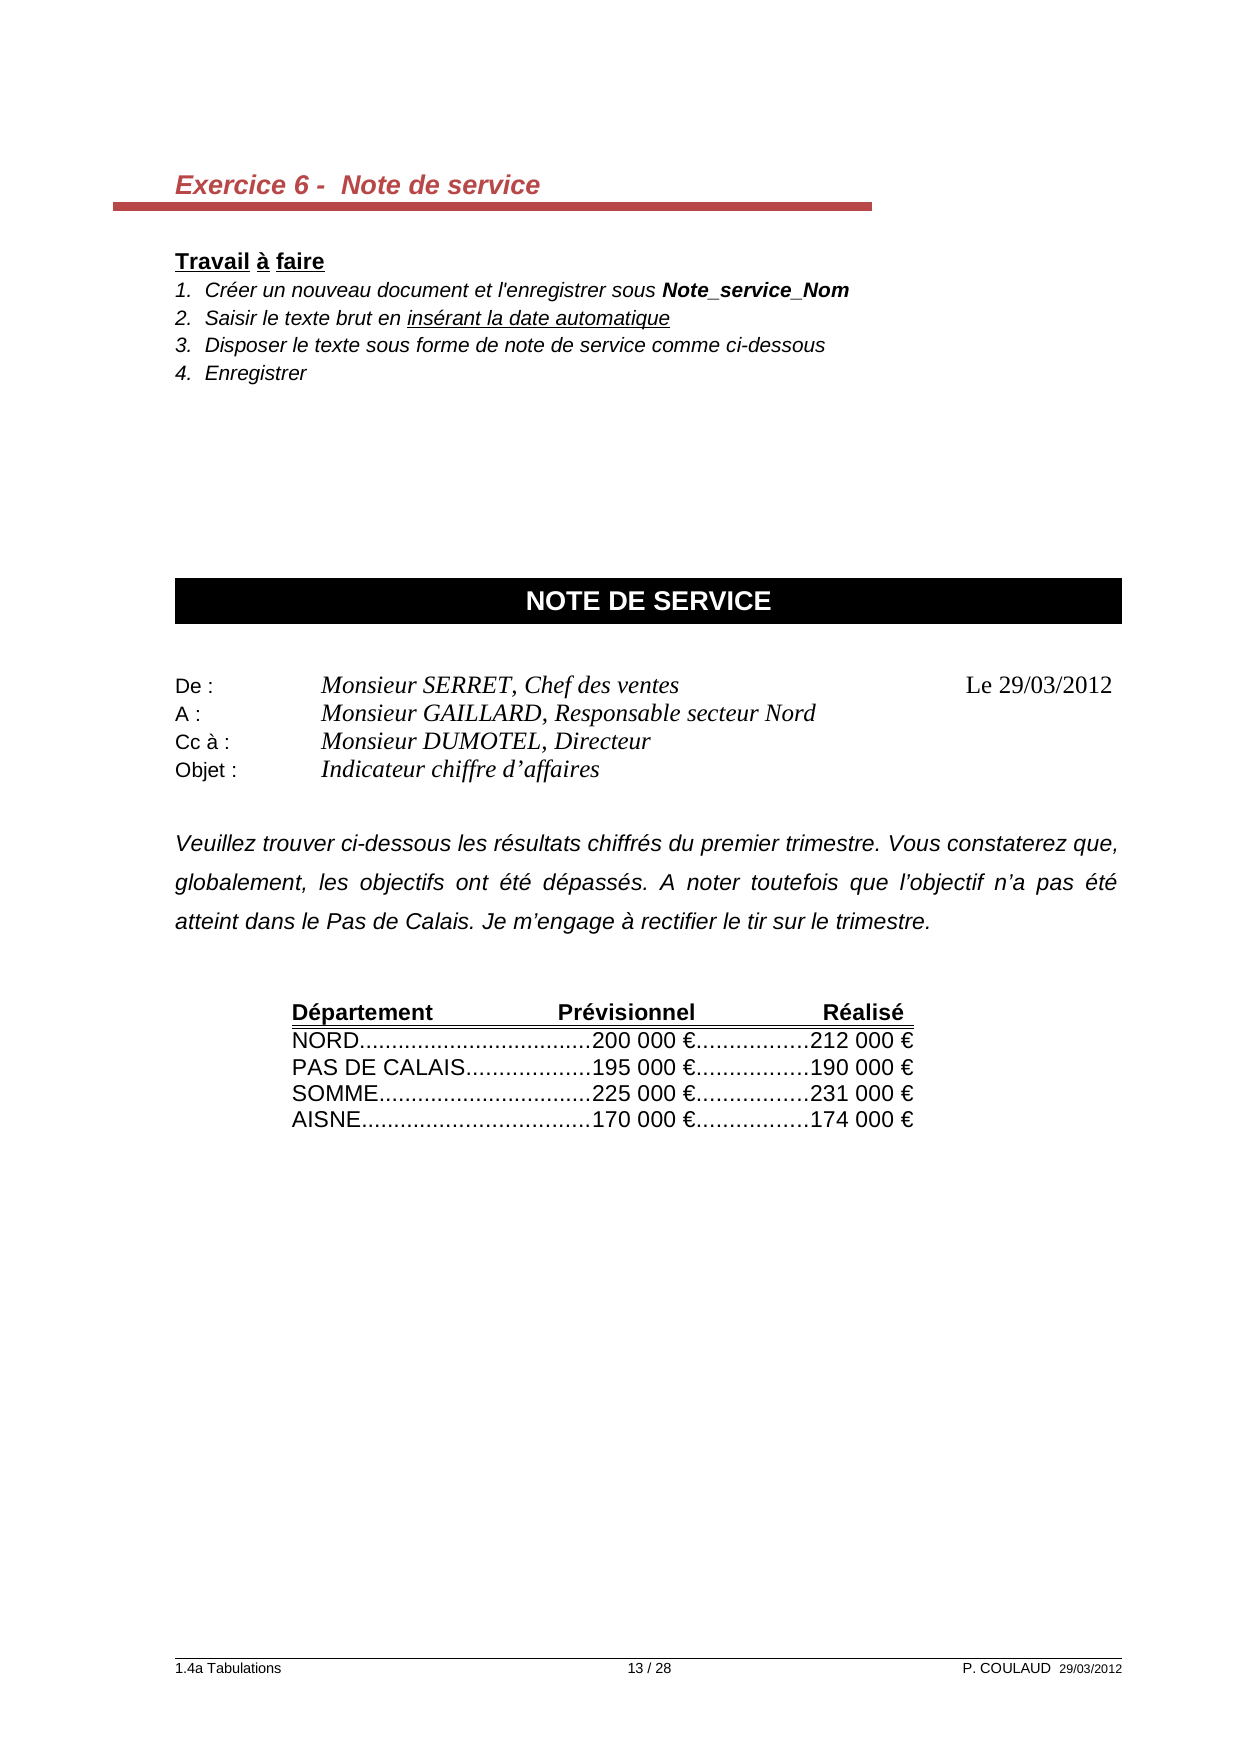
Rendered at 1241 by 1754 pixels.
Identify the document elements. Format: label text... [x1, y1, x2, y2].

text Département Prévisionnel Réalisé [292, 999, 914, 1025]
text AISNE 170 000 € 174 000 € [292, 1106, 914, 1132]
text Objet : Indicateur chiffre d’affaires [175, 755, 1122, 783]
list Saisir le texte brut en insérant la date automatique [175, 306, 1122, 330]
subtitle Travail à faire [175, 248, 1122, 274]
list Créer un nouveau document et l'enregistrer sous Note_service_Nom [175, 278, 1122, 302]
text PAS DE CALAIS 195 000 € 190 000 € [292, 1054, 914, 1080]
text SOMME 225 000 € 231 000 € [292, 1080, 914, 1106]
list Disposer le texte sous forme de note de service comme ci-dessous [175, 334, 1122, 357]
text NORD 200 000 € 212 000 € [292, 1029, 914, 1054]
text Veuillez trouver ci-dessous les résultats chiffrés du premier trimestre. Vous constaterez que, globalement, les objectifs ont été dépassés. A noter toutefois que l’objectif n’a pas été atteint dans le Pas de Calais. Je m’engage à rectifier le tir sur le trimestre. [175, 830, 1122, 934]
subtitle Note de service [112, 167, 872, 211]
list Enregistrer [175, 362, 1122, 385]
text Cc à : Monsieur DUMOTEL, Directeur [175, 727, 1122, 755]
text NOTE DE SERVICE [175, 583, 1122, 619]
text De : Monsieur SERRET, Chef des ventes Le [175, 671, 1122, 699]
text A : Monsieur GAILLARD, Responsable secteur Nord [175, 699, 1122, 727]
